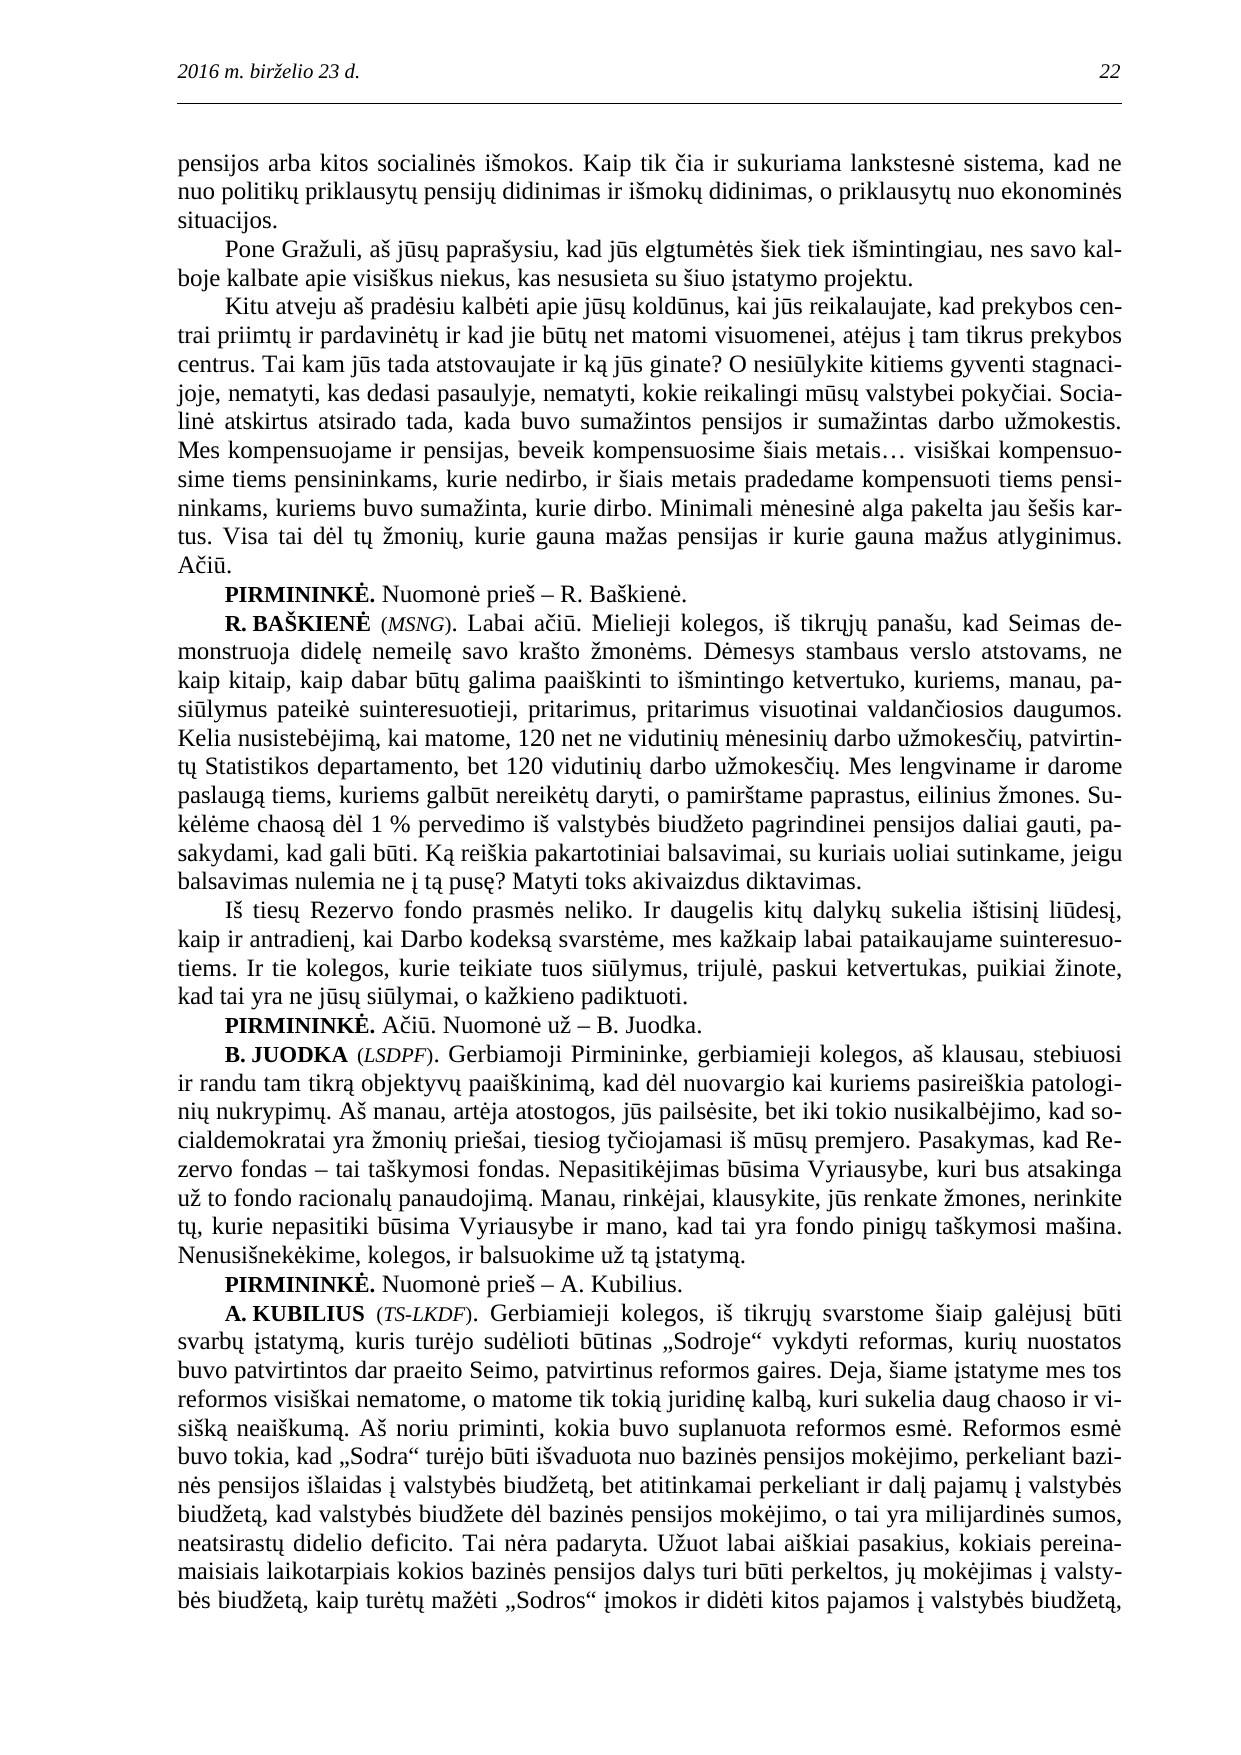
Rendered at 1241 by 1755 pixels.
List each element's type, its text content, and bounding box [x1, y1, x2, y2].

text PIRMININKĖ. Nuo­mo­nė prieš – R. Baš­kie­nė. [177, 579, 1122, 608]
text A. KUBILIUS (TS-LKDF). Ger­bia­mie­ji ko­le­gos, iš tik­rų­jų svars­to­me šiaip ga­lė­ju­sį bū­ti svar­bų įsta­ty­mą, ku­ris tu­rė­jo su­dė­lio­ti bū­ti­nas „Sod­ro­je“ vyk­dy­ti re­for­mas, ku­rių nuo­sta­tos bu­vo pa­tvir­tin­tos dar pra­ei­to Sei­mo, pa­tvir­ti­nus re­for­mos gai­res. De­ja, šia­me įsta­ty­me mes tos re­for­mos vi­siš­kai ne­ma­to­me, o ma­to­me tik to­kią ju­ri­di­nę kal­bą, ku­ri su­ke­lia daug cha­o­so ir vi­siš­ką ne­aiš­ku­mą. Aš no­riu pri­min­ti, ko­kia bu­vo su­pla­nuo­ta re­for­mos es­mė. Re­for­mos es­mė bu­vo to­kia, kad „Sod­ra“ tu­rė­jo bū­ti iš­va­duo­ta nuo ba­zi­nės pen­si­jos mo­kė­ji­mo, per­ke­liant ba­zi­nės pen­si­jos iš­lai­das į vals­ty­bės biu­dže­tą, bet ati­tin­ka­mai per­ke­liant ir da­lį pa­ja­mų į vals­ty­bės biu­dže­tą, kad vals­ty­bės biu­dže­te dėl ba­zi­nės pen­si­jos mo­kė­ji­mo, o tai yra mi­li­jar­di­nės su­mos, ne­at­si­ras­tų di­de­lio de­fi­ci­to. Tai nė­ra pa­da­ry­ta. Užuot la­bai aiš­kiai pa­sa­kius, ko­kiais per­ei­na­mai­siais lai­ko­tar­piais ko­kios ba­zi­nės pen­si­jos da­lys tu­ri bū­ti per­kel­tos, jų mo­kė­ji­mas į vals­ty­bės biu­dže­tą, kaip tu­rė­tų ma­žė­ti „Sod­ros“ įmo­kos ir di­dė­ti ki­tos pa­ja­mos į vals­ty­bės biu­dže­tą, [177, 1298, 1122, 1614]
text B. JUODKA (LSDPF). Ger­bia­mo­ji Pir­mi­nin­ke, ger­bia­mie­ji ko­le­gos, aš klau­sau, ste­biuo­si ir ran­du tam tik­rą ob­jek­ty­vų pa­aiš­ki­ni­mą, kad dėl nuo­var­gio kai ku­riems pa­si­reiš­kia pa­to­lo­gi­nių nu­kry­pi­mų. Aš ma­nau, ar­tė­ja atos­to­gos, jūs pail­sė­si­te, bet iki to­kio nu­si­kal­bė­ji­mo, kad so­cial­de­mok­ra­tai yra žmo­nių prie­šai, tie­siog ty­čio­ja­ma­si iš mū­sų prem­je­ro. Pa­sa­ky­mas, kad Re­zer­vo fon­das – tai taš­ky­mo­si fon­das. Ne­pa­si­ti­kė­ji­mas bū­si­ma Vy­riau­sy­be, ku­ri bus at­sa­kin­ga už to fon­do ra­cio­na­lų pa­nau­do­ji­mą. Ma­nau, rin­kė­jai, klau­sy­ki­te, jūs ren­ka­te žmo­nes, ne­rin­ki­te tų, ku­rie ne­pa­si­ti­ki bū­si­ma Vy­riau­sy­be ir ma­no, kad tai yra fon­do pi­ni­gų taš­ky­mo­si ma­ši­na. Nenu­si­šne­kė­ki­me, ko­le­gos, ir bal­suo­ki­me už tą įsta­ty­mą. [177, 1039, 1122, 1269]
text R. BAŠKIENĖ (MSNG). La­bai ačiū. Mie­lie­ji ko­le­gos, iš tik­rų­jų pa­na­šu, kad Sei­mas de­mon­st­ruo­ja di­de­lę ne­mei­lę sa­vo kraš­to žmo­nėms. Dė­me­sys stam­baus ver­slo at­sto­vams, ne kaip ki­taip, kaip da­bar bū­tų ga­li­ma pa­aiš­kin­ti to iš­min­tin­go ket­ver­tu­ko, ku­riems, ma­nau, pa­siū­ly­mus pa­tei­kė su­in­te­re­suo­tie­ji, pri­ta­ri­mus, pri­ta­ri­mus vi­suo­ti­nai val­dan­čio­sios dau­gu­mos. Ke­lia nu­si­ste­bė­ji­mą, kai ma­to­me, 120 net ne vi­du­ti­nių mė­ne­si­nių dar­bo už­mo­kes­čių, pa­tvir­tin­tų Sta­tis­ti­kos de­par­ta­men­to, bet 120 vi­du­ti­nių dar­bo už­mo­kes­čių. Mes leng­vi­na­me ir da­ro­me pa­slau­gą tiems, ku­riems gal­būt ne­rei­kė­tų da­ry­ti, o pa­mirš­ta­me pa­pras­tus, ei­li­nius žmo­nes. Su­kėlė­me cha­o­są dėl 1 % per­ve­di­mo iš vals­ty­bės biu­dže­to pa­grin­di­nei pen­si­jos da­liai gau­ti, pa­sa­ky­da­mi, kad ga­li bū­ti. Ką reiš­kia pa­kar­to­ti­niai bal­sa­vi­mai, su ku­riais uo­liai su­tin­ka­me, jei­gu bal­sa­vi­mas nu­le­mia ne į tą pu­sę? Ma­ty­ti toks aki­vaiz­dus dik­ta­vi­mas. [177, 608, 1122, 895]
text Po­ne Gra­žu­li, aš jū­sų pa­pra­šy­siu, kad jūs elg­tu­mė­tės šiek tiek iš­min­tin­giau, nes sa­vo kal­bo­je kal­ba­te apie vi­siš­kus nie­kus, kas ne­su­sie­ta su šiuo įsta­ty­mo pro­jek­tu. [177, 234, 1122, 291]
text Iš tie­sų Re­zer­vo fon­do pras­mės ne­li­ko. Ir dau­ge­lis ki­tų da­ly­kų su­ke­lia iš­ti­si­nį liū­de­sį, kaip ir ant­ra­die­nį, kai Dar­bo ko­dek­są svars­tė­me, mes kaž­kaip la­bai pa­tai­kau­ja­me su­in­te­re­suo­tiems. Ir tie ko­le­gos, ku­rie tei­kia­te tuos siū­ly­mus, tri­ju­lė, pas­kui ket­ver­tu­kas, pui­kiai ži­no­te, kad tai yra ne jū­sų siū­ly­mai, o kaž­kie­no pa­dik­tuo­ti. [177, 895, 1122, 1010]
text Ki­tu at­ve­ju aš pra­dė­siu kal­bė­ti apie jū­sų kol­dū­nus, kai jūs rei­ka­lau­ja­te, kad pre­ky­bos cen­t­rai pri­im­tų ir par­da­vi­nė­tų ir kad jie bū­tų net ma­to­mi vi­suo­me­nei, at­ėjus į tam tik­rus pre­ky­bos cen­trus. Tai kam jūs ta­da at­sto­vau­ja­te ir ką jūs gi­na­te? O ne­siū­ly­ki­te ki­tiems gy­ven­ti stag­na­ci­jo­je, ne­ma­ty­ti, kas de­da­si pa­sau­ly­je, ne­ma­ty­ti, ko­kie rei­ka­lin­gi mū­sų vals­ty­bei po­ky­čiai. So­cia­li­nė at­skir­tus at­si­ra­do ta­da, ka­da bu­vo su­ma­žin­tos pen­si­jos ir su­ma­žin­tas dar­bo už­mo­kes­tis. Mes kom­pen­suo­ja­me ir pen­si­jas, be­veik kom­pen­suo­si­me šiais me­tais… vi­siš­kai kom­pen­suo­si­me tiems pen­si­nin­kams, ku­rie ne­dir­bo, ir šiais me­tais pra­de­da­me kom­pen­suo­ti tiems pen­si­nin­kams, ku­riems bu­vo su­ma­žin­ta, ku­rie dir­bo. Mi­ni­ma­li mė­ne­si­nė al­ga pa­kel­ta jau še­šis kar­tus. Vi­sa tai dėl tų žmo­nių, ku­rie gau­na ma­žas pen­si­jas ir ku­rie gau­na ma­žus at­ly­gi­ni­mus. Ačiū. [177, 291, 1122, 579]
text PIRMININKĖ. Ačiū. Nuo­mo­nė už – B. Juod­ka. [177, 1010, 1122, 1039]
text pen­si­jos ar­ba ki­tos so­cia­li­nės iš­mo­kos. Kaip tik čia ir su­ku­ria­ma lanks­tes­nė sis­te­ma, kad ne nuo po­li­ti­kų pri­klau­sy­tų pen­si­jų di­di­ni­mas ir iš­mo­kų di­di­ni­mas, o pri­klau­sy­tų nuo eko­no­mi­nės si­tu­a­ci­jos. [177, 148, 1122, 234]
text PIRMININKĖ. Nuo­mo­nė prieš – A. Ku­bi­lius. [177, 1269, 1122, 1298]
